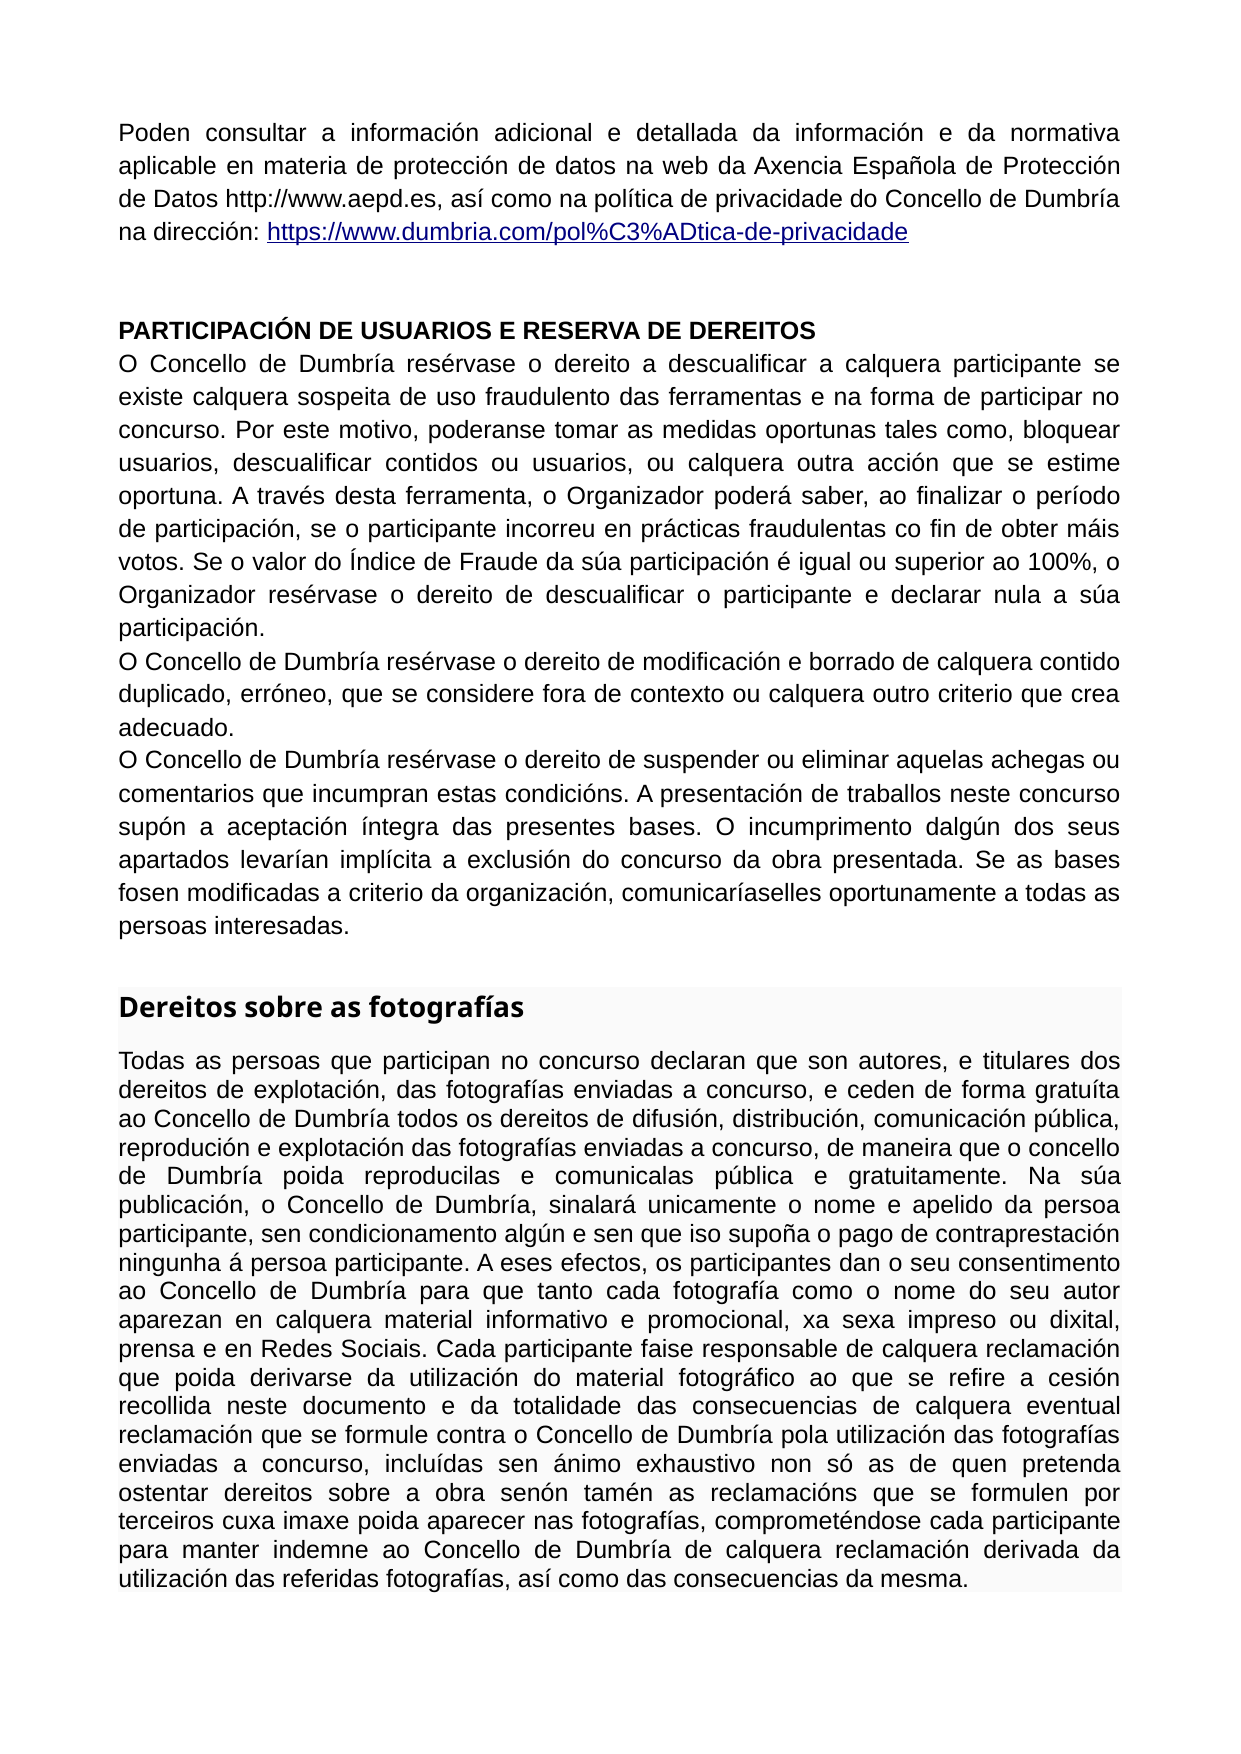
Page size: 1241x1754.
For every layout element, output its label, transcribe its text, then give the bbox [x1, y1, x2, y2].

text PARTICIPACIÓN DE USUARIOS E RESERVA DE DEREITOS [118, 316, 1122, 345]
text O Concello de Dumbría resérvase o dereito de suspender ou eliminar aquelas achegas ou comentarios que incumpran estas condicións. A presentación de traballos neste concurso supón a aceptación íntegra das presentes bases. O incumprimento dalgún dos seus apartados levarían implícita a exclusión do concurso da obra presentada. Se as bases fosen modificadas a criterio da organización, comunicaríaselles oportunamente a todas as persoas interesadas. [118, 746, 1122, 939]
text O Concello de Dumbría resérvase o dereito a descualificar a calquera participante se existe calquera sospeita de uso fraudulento das ferramentas e na forma de participar no concurso. Por este motivo, poderanse tomar as medidas oportunas tales como, bloquear usuarios, descualificar contidos ou usuarios, ou calquera outra acción que se estime oportuna. A través desta ferramenta, o Organizador poderá saber, ao finalizar o período de participación, se o participante incorreu en prácticas fraudulentas co fin de obter máis votos. Se o valor do Índice de Fraude da súa participación é igual ou superior ao 100%, o Organizador resérvase o dereito de descualificar o participante e declarar nula a súa participación. [118, 349, 1122, 642]
text Poden consultar a información adicional e detallada da información e da normativa aplicable en materia de protección de datos na web da Axencia Española de Protección de Datos http://www.aepd.es, así como na política de privacidade do Concello de Dumbría na dirección: https://www.dumbria.com/pol%C3%ADtica-de-privacidade [118, 118, 1122, 246]
text O Concello de Dumbría resérvase o dereito de modificación e borrado de calquera contido duplicado, erróneo, que se considere fora de contexto ou calquera outro criterio que crea adecuado. [118, 646, 1122, 741]
subtitle Dereitos sobre as fotografías [118, 987, 1122, 1025]
subtitle Todas as persoas que participan no concurso declaran que son autores, e titulares dos dereitos de explotación, das fotografías enviadas a concurso, e ceden de forma gratuíta ao Concello de Dumbría todos os dereitos de difusión, distribución, comunicación pública, reprodución e explotación das fotografías enviadas a concurso, de maneira que o concello de Dumbría poida reproducilas e comunicalas pública e gratuitamente. Na súa publicación, o Concello de Dumbría, sinalará unicamente o nome e apelido da persoa participante, sen condicionamento algún e sen que iso supoña o pago de contraprestación ningunha á persoa participante. A eses efectos, os participantes dan o seu consentimento ao Concello de Dumbría para que tanto cada fotografía como o nome do seu autor aparezan en calquera material informativo e promocional, xa sexa impreso ou dixital, prensa e en Redes Sociais. Cada participante faise responsable de calquera reclamación que poida derivarse da utilización do material fotográfico ao que se refire a cesión recollida neste documento e da totalidade das consecuencias de calquera eventual reclamación que se formule contra o Concello de Dumbría pola utilización das fotografías enviadas a concurso, incluídas sen ánimo exhaustivo non só as de quen pretenda ostentar dereitos sobre a obra senón tamén as reclamacións que se formulen por terceiros cuxa imaxe poida aparecer nas fotografías, comprometéndose cada participante para manter indemne ao Concello de Dumbría de calquera reclamación derivada da utilización das referidas fotografías, así como das consecuencias da mesma. [118, 1046, 1122, 1592]
